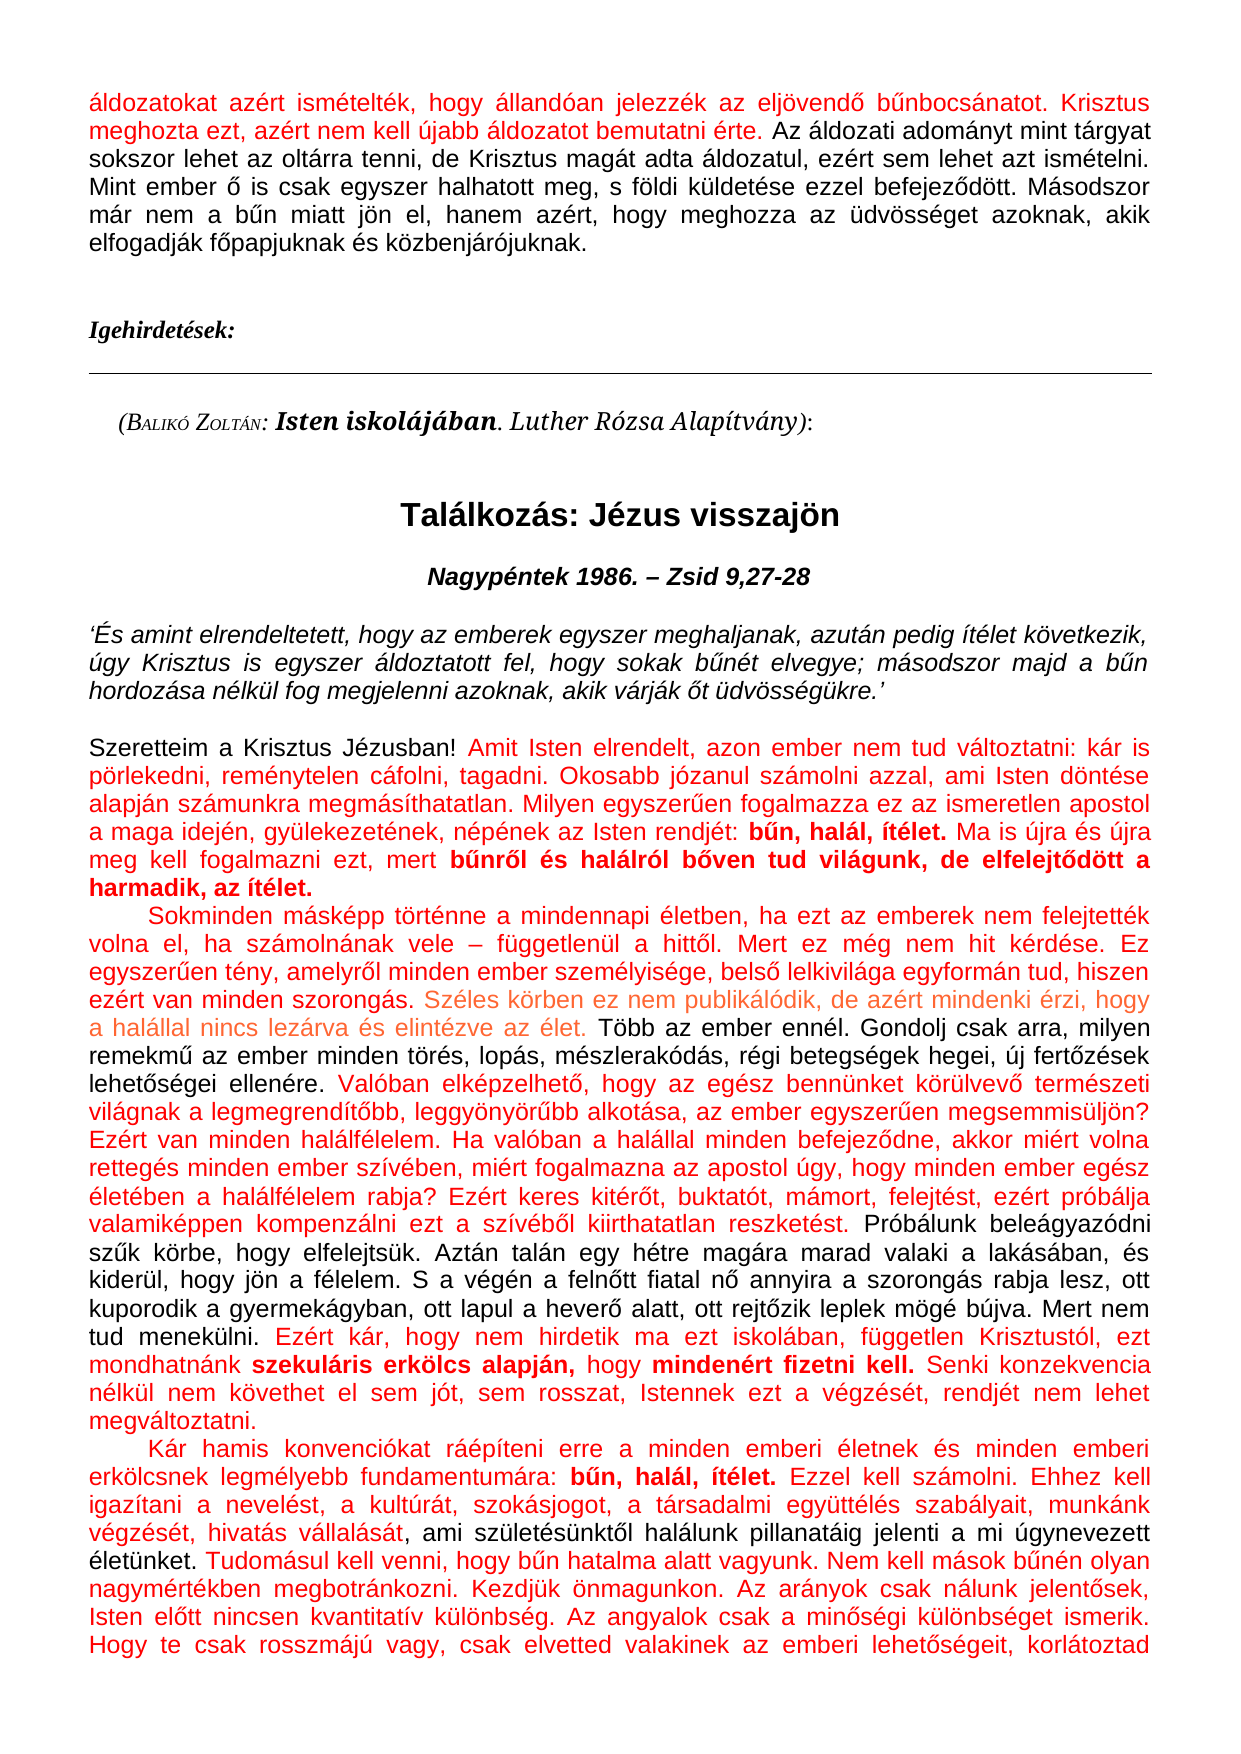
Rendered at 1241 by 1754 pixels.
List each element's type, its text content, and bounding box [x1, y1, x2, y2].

text Találkozás: Jézus visszajön [88, 496, 1152, 533]
text Igehirdetések: [88, 316, 1152, 343]
text Szeretteim a Krisztus Jézusban! Amit Isten elrendelt, azon ember nem tud változtatni: kár is pörlekedni, reménytelen cáfolni, tagadni. Okosabb józanul számolni azzal, ami Isten döntése alapján számunkra megmásíthatatlan. Milyen egyszerűen fogalmazza ez az ismeretlen apostol a maga idején, gyülekezetének, népének az Isten rendjét: bűn, halál, ítélet. Ma is újra és újra meg kell fogalmazni ezt, mert bűnről és halálról bőven tud világunk, de elfelejtődött a harmadik, az ítélet. [88, 734, 1152, 902]
text Nagypéntek 1986. – Zsid 9,27-28 [88, 563, 1152, 591]
text Sokminden másképp történne a mindennapi életben, ha ezt az emberek nem felejtették volna el, ha számolnának vele – függetlenül a hittől. Mert ez még nem hit kérdése. Ez egyszerűen tény, amelyről minden ember személyisége, belső lelkivilága egyformán tud, hiszen ezért van minden szorongás. Széles körben ez nem publikálódik, de azért mindenki érzi, hogy a halállal nincs lezárva és elintézve az élet. Több az ember ennél. Gondolj csak arra, milyen remekmű az ember minden törés, lopás, mészlerakódás, régi betegségek hegei, új fertőzések lehetőségei ellenére. Valóban elképzelhető, hogy az egész bennünket körülvevő természeti világnak a legmegrendítőbb, leggyönyörűbb alkotása, az ember egyszerűen megsemmisüljön? Ezért van minden halálfélelem. Ha valóban a halállal minden befejeződne, akkor miért volna rettegés minden ember szívében, miért fogalmazna az apostol úgy, hogy minden ember egész életében a halálfélelem rabja? Ezért keres kitérőt, buktatót, mámort, felejtést, ezért próbálja valamiképpen kompenzálni ezt a szívéből kiirthatatlan reszketést. Próbálunk beleágyazódni szűk körbe, hogy elfelejtsük. Aztán talán egy hétre magára marad valaki a lakásában, és kiderül, hogy jön a félelem. S a végén a felnőtt fiatal nő annyira a szorongás rabja lesz, ott kuporodik a gyermekágyban, ott lapul a heverő alatt, ott rejtőzik leplek mögé bújva. Mert nem tud menekülni. Ezért kár, hogy nem hirdetik ma ezt iskolában, független Krisztustól, ezt mondhatnánk szekuláris erkölcs alapján, hogy mindenért fizetni kell. Senki konzekvencia nélkül nem követhet el sem jót, sem rosszat, Istennek ezt a végzését, rendjét nem lehet megváltoztatni. [88, 902, 1152, 1434]
text (Balikó Zoltán: Isten iskolájában. Luther Rózsa Alapítvány): [88, 374, 1152, 467]
text Kár hamis konvenciókat ráépíteni erre a minden emberi életnek és minden emberi erkölcsnek legmélyebb fundamentumára: bűn, halál, ítélet. Ezzel kell számolni. Ehhez kell igazítani a nevelést, a kultúrát, szokásjogot, a társadalmi együttélés szabályait, munkánk végzését, hivatás vállalását, ami születésünktől halálunk pillanatáig jelenti a mi úgynevezett életünket. Tudomásul kell venni, hogy bűn hatalma alatt vagyunk. Nem kell mások bűnén olyan nagymértékben megbotránkozni. Kezdjük önmagunkon. Az arányok csak nálunk jelentősek, Isten előtt nincsen kvantitatív különbség. Az angyalok csak a minőségi különbséget ismerik. Hogy te csak rosszmájú vagy, csak elvetted valakinek az emberi lehetőségeit, korlátoztad [88, 1434, 1152, 1658]
text áldozatokat azért ismételték, hogy állandóan jelezzék az eljövendő bűnbocsánatot. Krisztus meghozta ezt, azért nem kell újabb áldozatot bemutatni érte. Az áldozati adományt mint tárgyat sokszor lehet az oltárra tenni, de Krisztus magát adta áldozatul, ezért sem lehet azt ismételni. Mint ember ő is csak egyszer halhatott meg, s földi küldetése ezzel befejeződött. Másodszor már nem a bűn miatt jön el, hanem azért, hogy meghozza az üdvösséget azoknak, akik elfogadják főpapjuknak és közbenjárójuknak. [88, 88, 1152, 257]
text ‘És amint elrendeltetett, hogy az emberek egyszer meghaljanak, azután pedig ítélet következik, úgy Krisztus is egyszer áldoztatott fel, hogy sokak bűnét elvegye; másodszor majd a bűn hordozása nélkül fog megjelenni azoknak, akik várják őt üdvösségükre.’ [88, 620, 1152, 704]
